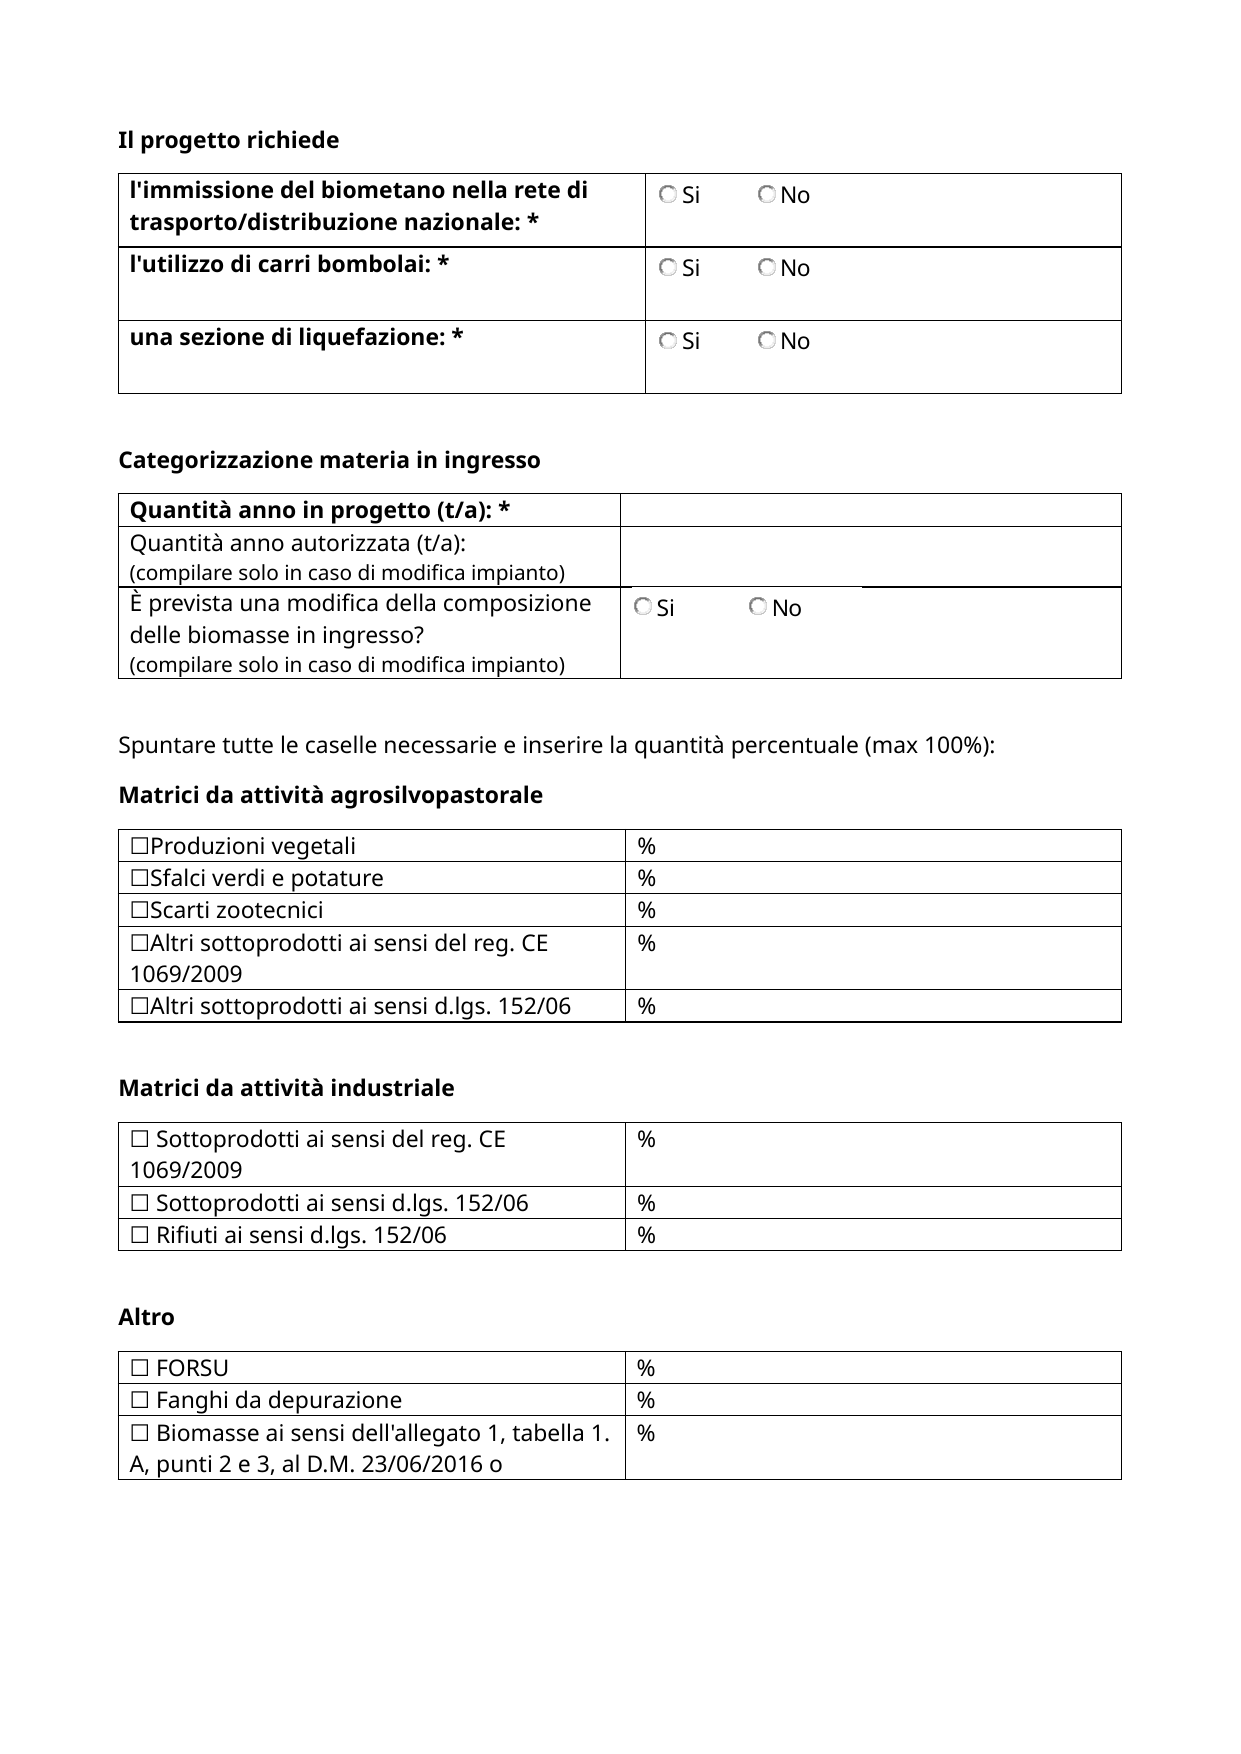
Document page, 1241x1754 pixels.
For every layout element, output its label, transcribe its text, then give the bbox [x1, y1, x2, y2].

table_cell % [626, 990, 1121, 1021]
table_cell % [626, 894, 1121, 926]
table_header ☐Produzioni vegetali [119, 830, 625, 861]
table_header l'immissione del biometano nella rete di trasporto/distribuzione nazionale: * [119, 174, 645, 246]
table_header % [626, 1352, 1121, 1383]
table_cell % [626, 1384, 1121, 1415]
text Categorizzazione materia in ingresso [118, 443, 1122, 475]
table_cell % [626, 1219, 1121, 1250]
text Altro [118, 1301, 1122, 1332]
table_header [646, 174, 1121, 246]
table_cell % [626, 1187, 1121, 1218]
table_cell % [626, 1416, 1121, 1479]
table_cell [621, 527, 1121, 586]
table_cell % [626, 862, 1121, 893]
table_cell ☐Scarti zootecnici [119, 894, 625, 926]
text Spuntare tutte le caselle necessarie e inserire la quantità percentuale (max 100%): [118, 729, 1122, 760]
table_cell ☐Sfalci verdi e potature [119, 862, 625, 893]
text Il progetto richiede [118, 123, 1122, 155]
table_cell una sezione di liquefazione: * [119, 321, 645, 393]
table_cell ☐ Biomasse ai sensi dell'allegato 1, tabella 1. A, punti 2 e 3, al D.M. 23/06/2016 o [119, 1416, 625, 1479]
text Matrici da attività agrosilvopastorale [118, 779, 1122, 810]
table_cell ☐ Fanghi da depurazione [119, 1384, 625, 1415]
table_cell [621, 588, 1121, 678]
table_cell ☐Altri sottoprodotti ai sensi del reg. CE 1069/2009 [119, 927, 625, 989]
table_cell Quantità anno autorizzata (t/a): (compilare solo in caso di modifica impianto) [119, 527, 620, 586]
table_cell % [626, 927, 1121, 989]
table_cell È prevista una modifica della composizione delle biomasse in ingresso? (compilare solo in caso di modifica impianto) [119, 588, 620, 678]
table_header ☐ FORSU [119, 1352, 625, 1383]
table_cell l'utilizzo di carri bombolai: * [119, 248, 645, 319]
table_cell [646, 248, 1121, 319]
table_header [621, 494, 1121, 526]
table_cell ☐ Rifiuti ai sensi d.lgs. 152/06 [119, 1219, 625, 1250]
table_header ☐ Sottoprodotti ai sensi del reg. CE 1069/2009 [119, 1123, 625, 1186]
table_cell [646, 321, 1121, 393]
table_cell ☐ Sottoprodotti ai sensi d.lgs. 152/06 [119, 1187, 625, 1218]
text Matrici da attività industriale [118, 1072, 1122, 1103]
table_header Quantità anno in progetto (t/a): * [119, 494, 620, 526]
table_header % [626, 1123, 1121, 1186]
table_header % [626, 830, 1121, 861]
table_cell ☐Altri sottoprodotti ai sensi d.lgs. 152/06 [119, 990, 625, 1021]
